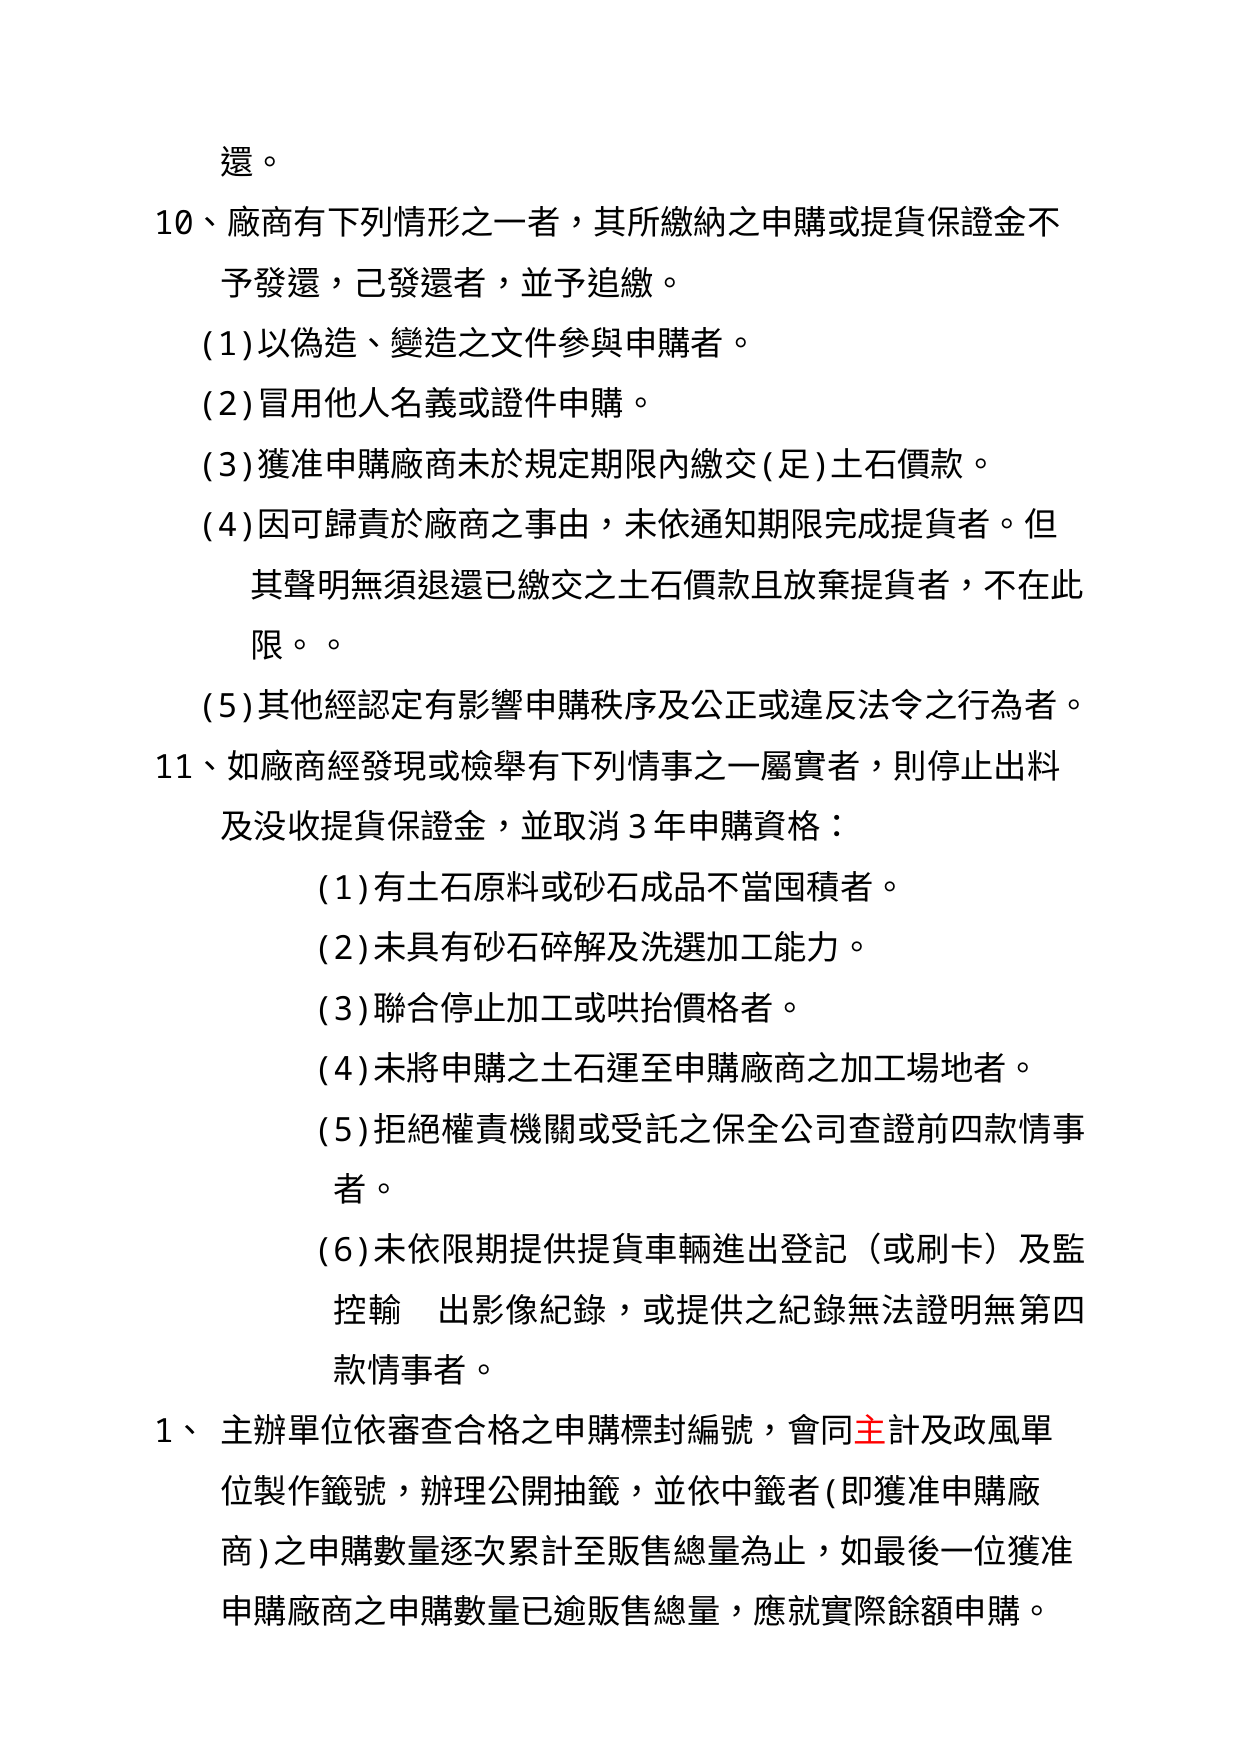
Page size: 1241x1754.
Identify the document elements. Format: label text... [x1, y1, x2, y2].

list 未具有砂石碎解及洗選加工能力。 [313, 921, 1087, 969]
list 獲准申購廠商未於規定期限內繳交(足)土石價款。 [197, 438, 1087, 486]
list 聯合停止加工或哄抬價格者。 [313, 982, 1087, 1030]
list 有土石原料或砂石成品不當囤積者。 [313, 861, 1087, 909]
list 其他經認定有影響申購秩序及公正或違反法令之行為者。 [197, 679, 1087, 727]
list 冒用他人名義或證件申購。 [197, 377, 1087, 426]
list 主辦單位依審查合格之申購標封編號，會同主計及政風單位製作籤號，辦理公開抽籤，並依中籤者(即獲准申購廠商)之申購數量逐次累計至販售總量為止，如最後一位獲准申購廠商之申購數量已逾販售總量，應就實際餘額申購。 [153, 1404, 1087, 1633]
list 如廠商經發現或檢舉有下列情事之一屬實者，則停止出料及没收提貨保證金，並取消3年申購資格： [153, 739, 1087, 848]
list 以偽造、變造之文件參與申購者。 [197, 317, 1087, 365]
list 未將申購之土石運至申購廠商之加工場地者。 [313, 1042, 1087, 1091]
list 因可歸責於廠商之事由，未依通知期限完成提貨者。但其聲明無須退還已繳交之土石價款且放棄提貨者，不在此限。。 [197, 498, 1087, 667]
list 拒絕權責機關或受託之保全公司查證前四款情事者。 [313, 1103, 1087, 1211]
list 申購及提貨保證金之繳納及退還，準用「經濟部水利署工程採購投標押標金繳退要點」辦理。開標後未獲准申購廠商(含備取)之申購保證金於開標之次日起五日內無息退還，獲准申購廠商(正取)之申購保證金，於繳交申購之土石款價後，自動轉為提貨保證金，並於提貨作業完成後無息退還。 [153, 136, 1087, 184]
list 未依限期提供提貨車輛進出登記（或刷卡）及監控輸 出影像紀錄，或提供之紀錄無法證明無第四款情事者。 [313, 1223, 1087, 1392]
list 廠商有下列情形之一者，其所繳納之申購或提貨保證金不予發還，己發還者，並予追繳。 [153, 196, 1087, 305]
